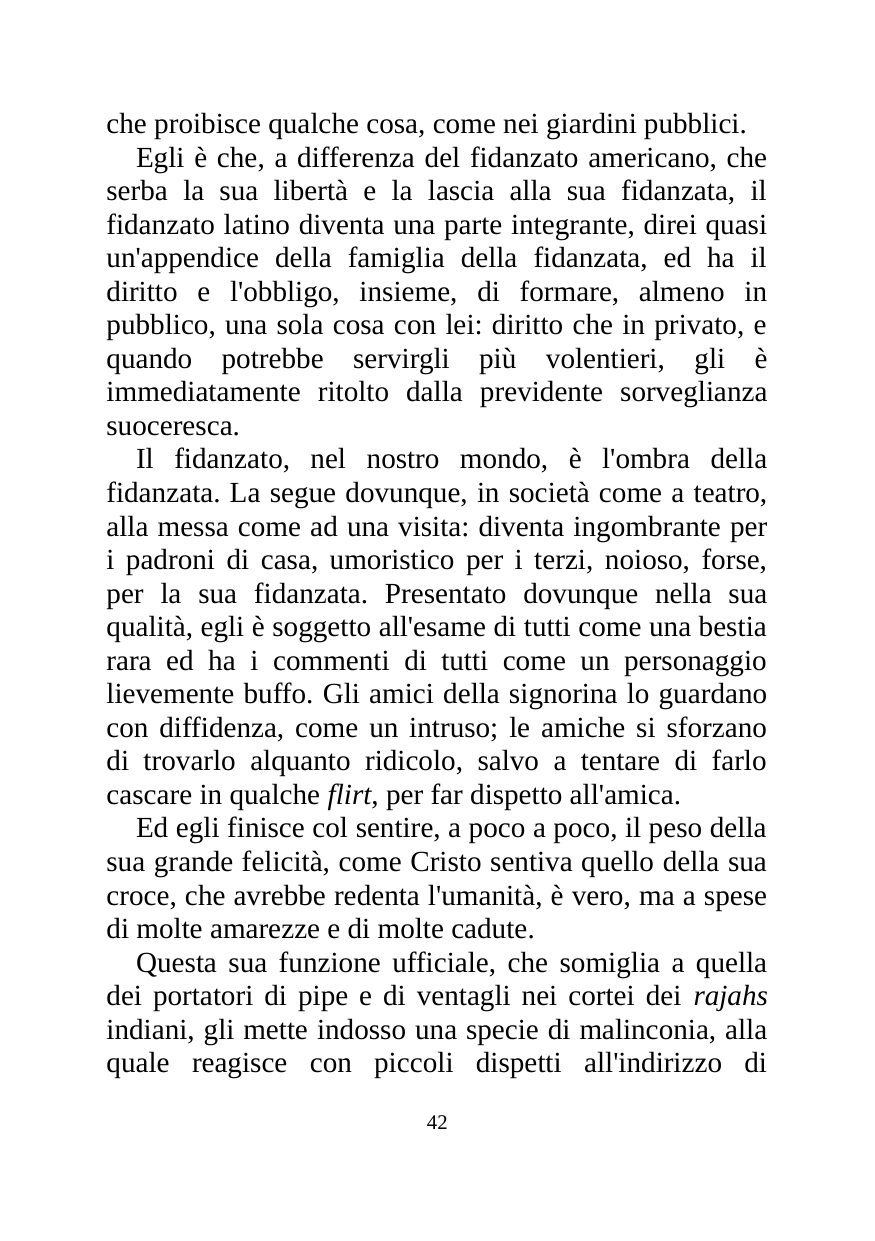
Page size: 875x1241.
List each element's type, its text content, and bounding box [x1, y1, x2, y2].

text che proibisce qualche cosa, come nei giardini pubblici. [106, 106, 768, 140]
text Ed egli finisce col sentire, a poco a poco, il peso della sua grande felicità, come Cristo sentiva quello della sua croce, che avrebbe redenta l'umanità, è vero, ma a spese di molte amarezze e di molte cadute. [106, 811, 768, 945]
text Il fidanzato, nel nostro mondo, è l'ombra della fidanzata. La segue dovunque, in società come a teatro, alla messa come ad una visita: diventa ingombrante per i padroni di casa, umoristico per i terzi, noioso, forse, per la sua fidanzata. Presentato dovunque nella sua qualità, egli è soggetto all'esame di tutti come una bestia rara ed ha i commenti di tutti come un personaggio lievemente buffo. Gli amici della signorina lo guardano con diffidenza, come un intruso; le amiche si sforzano di trovarlo alquanto ridicolo, salvo a tentare di farlo cascare in qualche flirt, per far dispetto all'amica. [106, 442, 768, 811]
text Egli è che, a differenza del fidanzato americano, che serba la sua libertà e la lascia alla sua fidanzata, il fidanzato latino diventa una parte integrante, direi quasi un'appendice della famiglia della fidanzata, ed ha il diritto e l'obbligo, insieme, di formare, almeno in pubblico, una sola cosa con lei: diritto che in privato, e quando potrebbe servirgli più volentieri, gli è immediatamente ritolto dalla previdente sorveglianza suoceresca. [106, 140, 768, 442]
text Questa sua funzione ufficiale, che somiglia a quella dei portatori di pipe e di ventagli nei cortei dei rajahs indiani, gli mette indosso una specie di malinconia, alla quale reagisce con piccoli dispetti all'indirizzo di [106, 945, 768, 1079]
